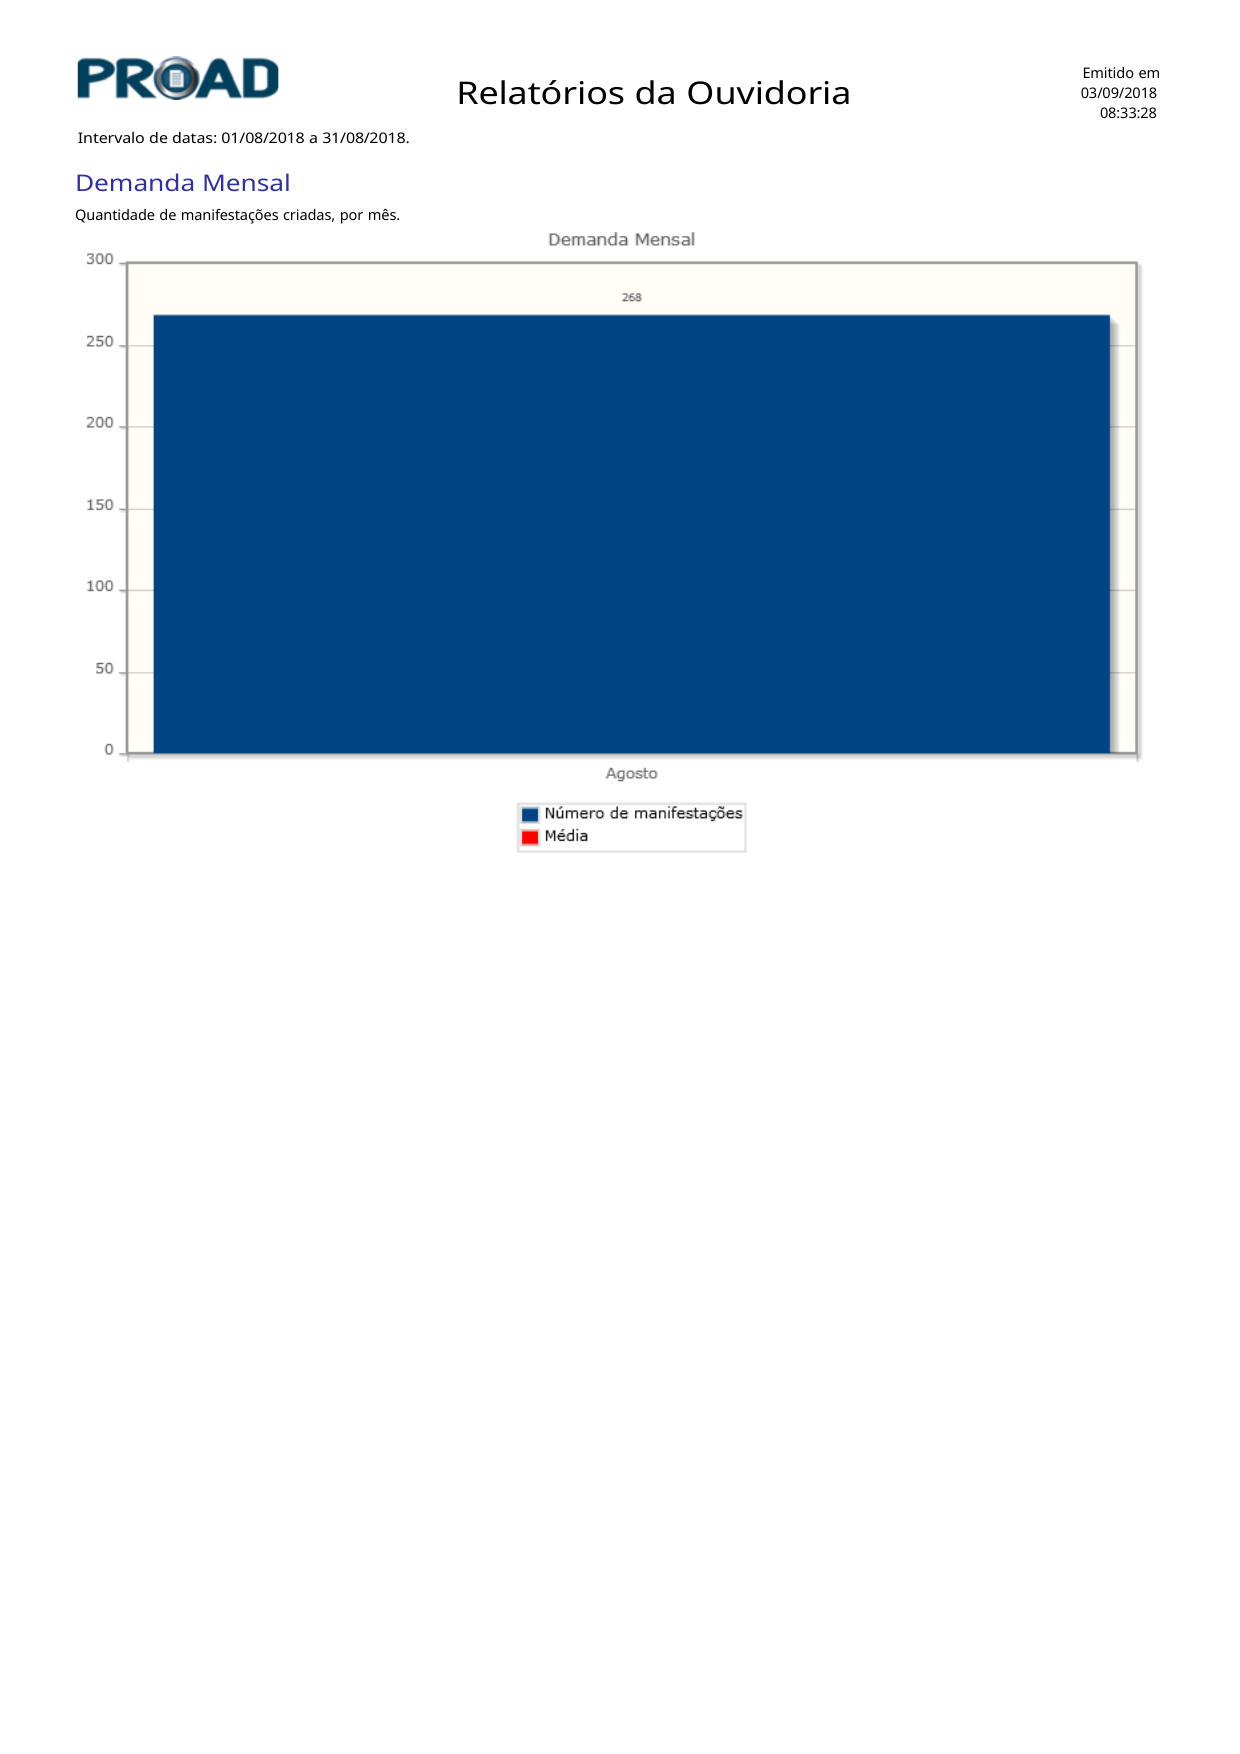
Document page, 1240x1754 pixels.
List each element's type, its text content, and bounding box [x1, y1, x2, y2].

picture [86, 231, 1150, 885]
text 08:33:28 [1017, 104, 1239, 122]
text Quantidade de manifestações criadas, por mês. [75, 205, 441, 224]
picture [89, 65, 104, 75]
picture [77, 56, 279, 100]
picture [254, 65, 268, 91]
subtitle Demanda Mensal [75, 167, 441, 198]
text Relatórios da Ouvidoria [456, 71, 879, 114]
text Intervalo de datas: 01/08/2018 a 31/08/2018. [78, 128, 441, 148]
text Emitido em 03/09/2018 [1074, 62, 1163, 103]
